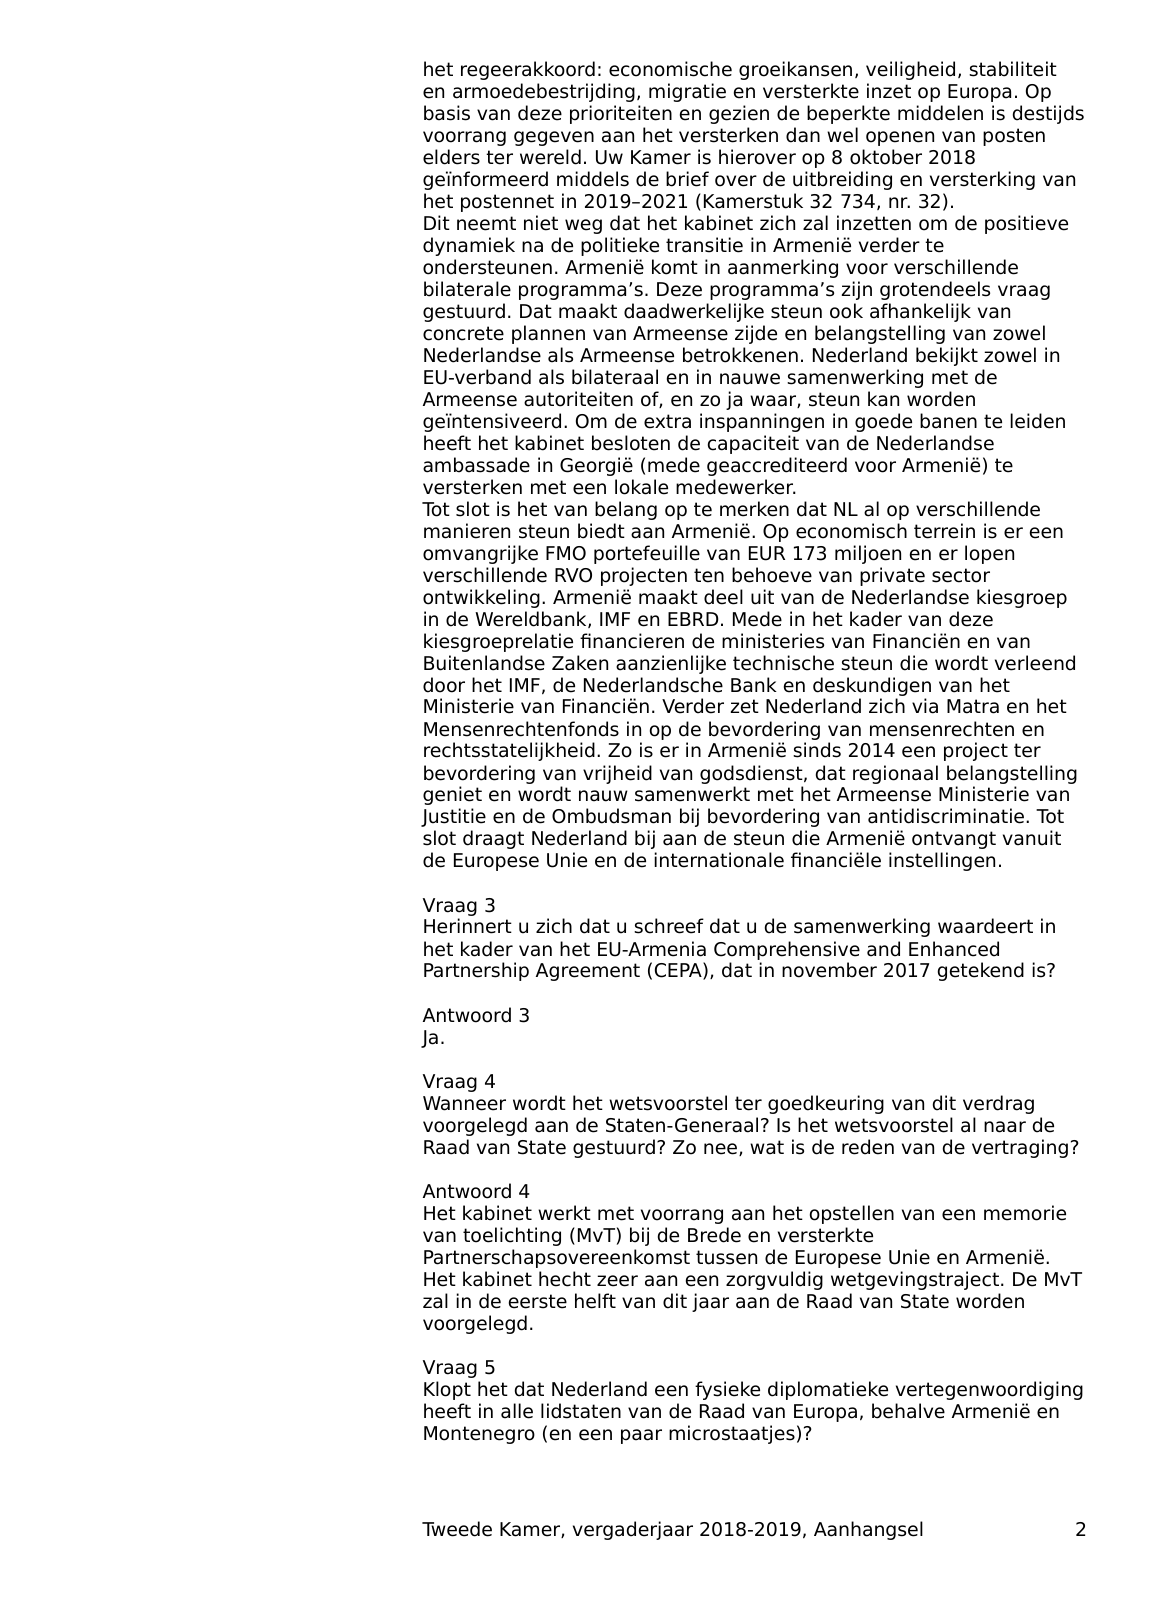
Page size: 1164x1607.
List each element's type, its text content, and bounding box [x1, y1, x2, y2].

text Ja. [422, 1027, 1087, 1048]
text Het kabinet werkt met voorrang aan het opstellen van een memorie van toelichting (MvT) bij de Brede en versterkte Partnerschapsovereenkomst tussen de Europese Unie en Armenië. Het kabinet hecht zeer aan een zorgvuldig wetgevingstraject. De MvT zal in de eerste helft van dit jaar aan de Raad van State worden voorgelegd. [422, 1203, 1087, 1335]
text Klopt het dat Nederland een fysieke diplomatieke vertegenwoordiging heeft in alle lidstaten van de Raad van Europa, behalve Armenië en Montenegro (en een paar microstaatjes)? [422, 1379, 1087, 1445]
text Antwoord 4 [422, 1181, 1087, 1203]
text Wanneer wordt het wetsvoorstel ter goedkeuring van dit verdrag voorgelegd aan de Staten-Generaal? Is het wetsvoorstel al naar de Raad van State gestuurd? Zo nee, wat is de reden van de vertraging? [422, 1093, 1087, 1159]
text Dit neemt niet weg dat het kabinet zich zal inzetten om de positieve dynamiek na de politieke transitie in Armenië verder te ondersteunen. Armenië komt in aanmerking voor verschillende bilaterale programma’s. Deze programma’s zijn grotendeels vraag gestuurd. Dat maakt daadwerkelijke steun ook afhankelijk van concrete plannen van Armeense zijde en belangstelling van zowel Nederlandse als Armeense betrokkenen. Nederland bekijkt zowel in EU-verband als bilateraal en in nauwe samenwerking met de Armeense autoriteiten of, en zo ja waar, steun kan worden geïntensiveerd. Om de extra inspanningen in goede banen te leiden heeft het kabinet besloten de capaciteit van de Nederlandse ambassade in Georgië (mede geaccrediteerd voor Armenië) te versterken met een lokale medewerker. [422, 213, 1087, 499]
text Vraag 5 [422, 1357, 1087, 1379]
text het regeerakkoord: economische groeikansen, veiligheid, stabiliteit en armoedebestrijding, migratie en versterkte inzet op Europa. Op basis van deze prioriteiten en gezien de beperkte middelen is destijds voorrang gegeven aan het versterken dan wel openen van posten elders ter wereld. Uw Kamer is hierover op 8 oktober 2018 geïnformeerd middels de brief over de uitbreiding en versterking van het postennet in 2019–2021 (Kamerstuk 32 734, nr. 32). [422, 59, 1087, 213]
text Vraag 4 [422, 1071, 1087, 1093]
text Antwoord 3 [422, 1004, 1087, 1027]
text Tot slot is het van belang op te merken dat NL al op verschillende manieren steun biedt aan Armenië. Op economisch terrein is er een omvangrijke FMO portefeuille van EUR 173 miljoen en er lopen verschillende RVO projecten ten behoeve van private sector ontwikkeling. Armenië maakt deel uit van de Nederlandse kiesgroep in de Wereldbank, IMF en EBRD. Mede in het kader van deze kiesgroeprelatie financieren de ministeries van Financiën en van Buitenlandse Zaken aanzienlijke technische steun die wordt verleend door het IMF, de Nederlandsche Bank en deskundigen van het Ministerie van Financiën. Verder zet Nederland zich via Matra en het Mensenrechtenfonds in op de bevordering van mensenrechten en rechtsstatelijkheid. Zo is er in Armenië sinds 2014 een project ter bevordering van vrijheid van godsdienst, dat regionaal belangstelling geniet en wordt nauw samenwerkt met het Armeense Ministerie van Justitie en de Ombudsman bij bevordering van antidiscriminatie. Tot slot draagt Nederland bij aan de steun die Armenië ontvangt vanuit de Europese Unie en de internationale financiële instellingen. [422, 499, 1087, 872]
text Herinnert u zich dat u schreef dat u de samenwerking waardeert in het kader van het EU-Armenia Comprehensive and Enhanced Partnership Agreement (CEPA), dat in november 2017 getekend is? [422, 916, 1087, 982]
text Vraag 3 [422, 894, 1087, 916]
